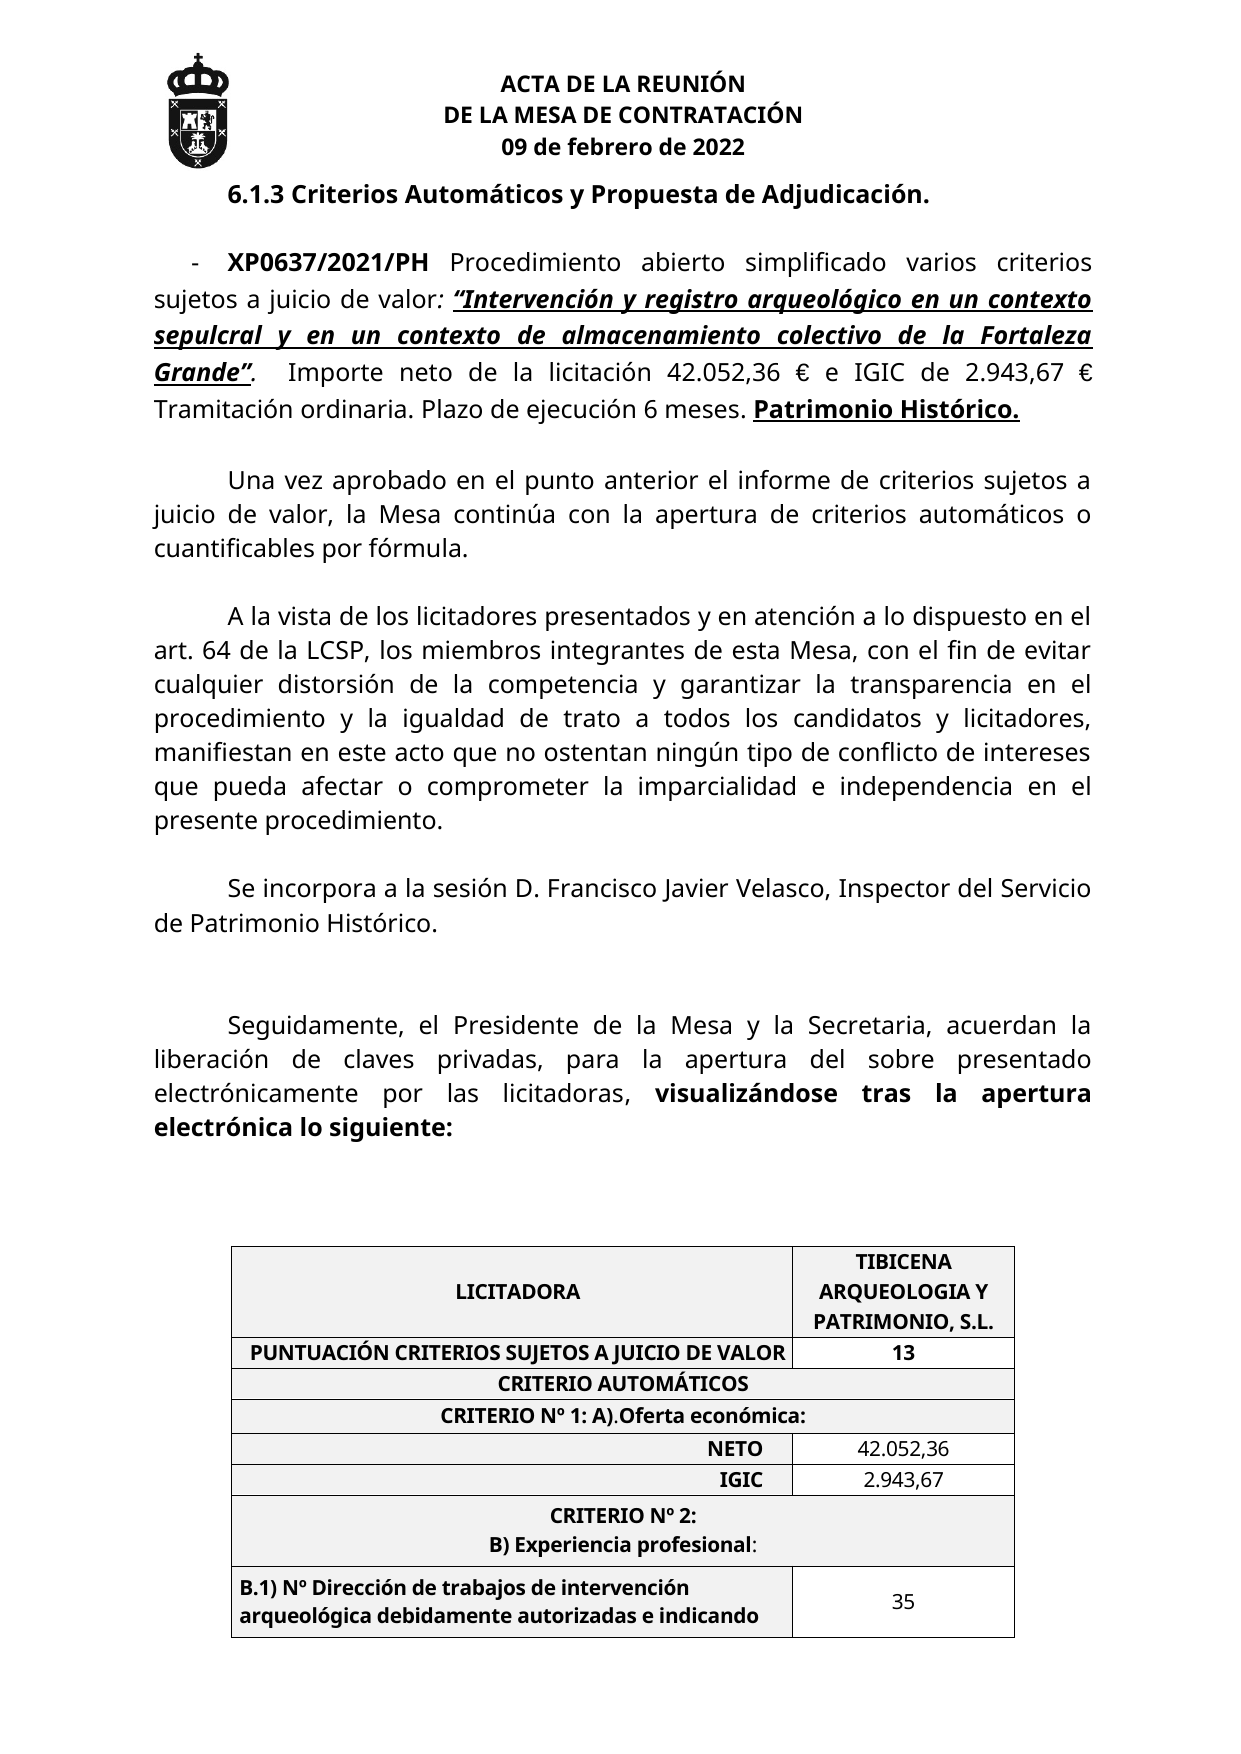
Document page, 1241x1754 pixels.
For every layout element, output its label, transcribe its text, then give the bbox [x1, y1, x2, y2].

list Grande”. Importe neto de la licitación 42.052,36 € e IGIC de 2.943,67 € Tramitación ordinaria. Plazo de ejecución 6 meses. Patrimonio Histórico. [153, 348, 1093, 426]
table_cell 35 [793, 1567, 1014, 1637]
table_cell 13 [793, 1338, 1014, 1368]
list XP0637/2021/PH Procedimiento abierto simplificado varios criterios sujetos a juicio de valor: “Intervención y registro arqueológico en un contexto sepulcral y en un contexto de almacenamiento colectivo de la Fortaleza [153, 244, 1093, 347]
table_cell IGIC [232, 1465, 792, 1494]
text 6.1.3 Criterios Automáticos y Propuesta de Adjudicación. [227, 176, 1093, 210]
table_cell NETO [232, 1434, 792, 1464]
table_cell 2.943,67 [793, 1465, 1014, 1494]
table_header LICITADORA [232, 1247, 792, 1337]
text Se incorpora a la sesión D. Francisco Javier Velasco, Inspector del Servicio de Patrimonio Histórico. [153, 871, 1093, 939]
table_cell CRITERIO AUTOMÁTICOS [232, 1369, 1014, 1398]
table_cell PUNTUACIÓN CRITERIOS SUJETOS A JUICIO DE VALOR [232, 1338, 792, 1368]
text A la vista de los licitadores presentados y en atención a lo dispuesto en el art. 64 de la LCSP, los miembros integrantes de esta Mesa, con el fin de evitar cualquier distorsión de la competencia y garantizar la transparencia en el procedimiento y la igualdad de trato a todos los candidatos y licitadores, manifiestan en este acto que no ostentan ningún tipo de conflicto de intereses que pueda afectar o comprometer la imparcialidad e independencia en el presente procedimiento. [153, 599, 1093, 837]
picture [164, 50, 231, 171]
table_header TIBICENA ARQUEOLOGIA Y PATRIMONIO, S.L. [793, 1247, 1014, 1337]
table_cell CRITERIO Nº 1: A).Oferta económica: [232, 1400, 1014, 1433]
table_cell 42.052,36 [793, 1434, 1014, 1464]
table_cell B.1) Nº Dirección de trabajos de intervención arqueológica debidamente autorizadas e indicando [232, 1567, 792, 1637]
table_cell CRITERIO Nº 2: B) Experiencia profesional: [232, 1496, 1014, 1566]
text Una vez aprobado en el punto anterior el informe de criterios sujetos a juicio de valor, la Mesa continúa con la apertura de criterios automáticos o cuantificables por fórmula. [153, 462, 1093, 564]
text Seguidamente, el Presidente de la Mesa y la Secretaria, acuerdan la liberación de claves privadas, para la apertura del sobre presentado electrónicamente por las licitadoras, visualizándose tras la apertura electrónica lo siguiente: [153, 1007, 1093, 1144]
